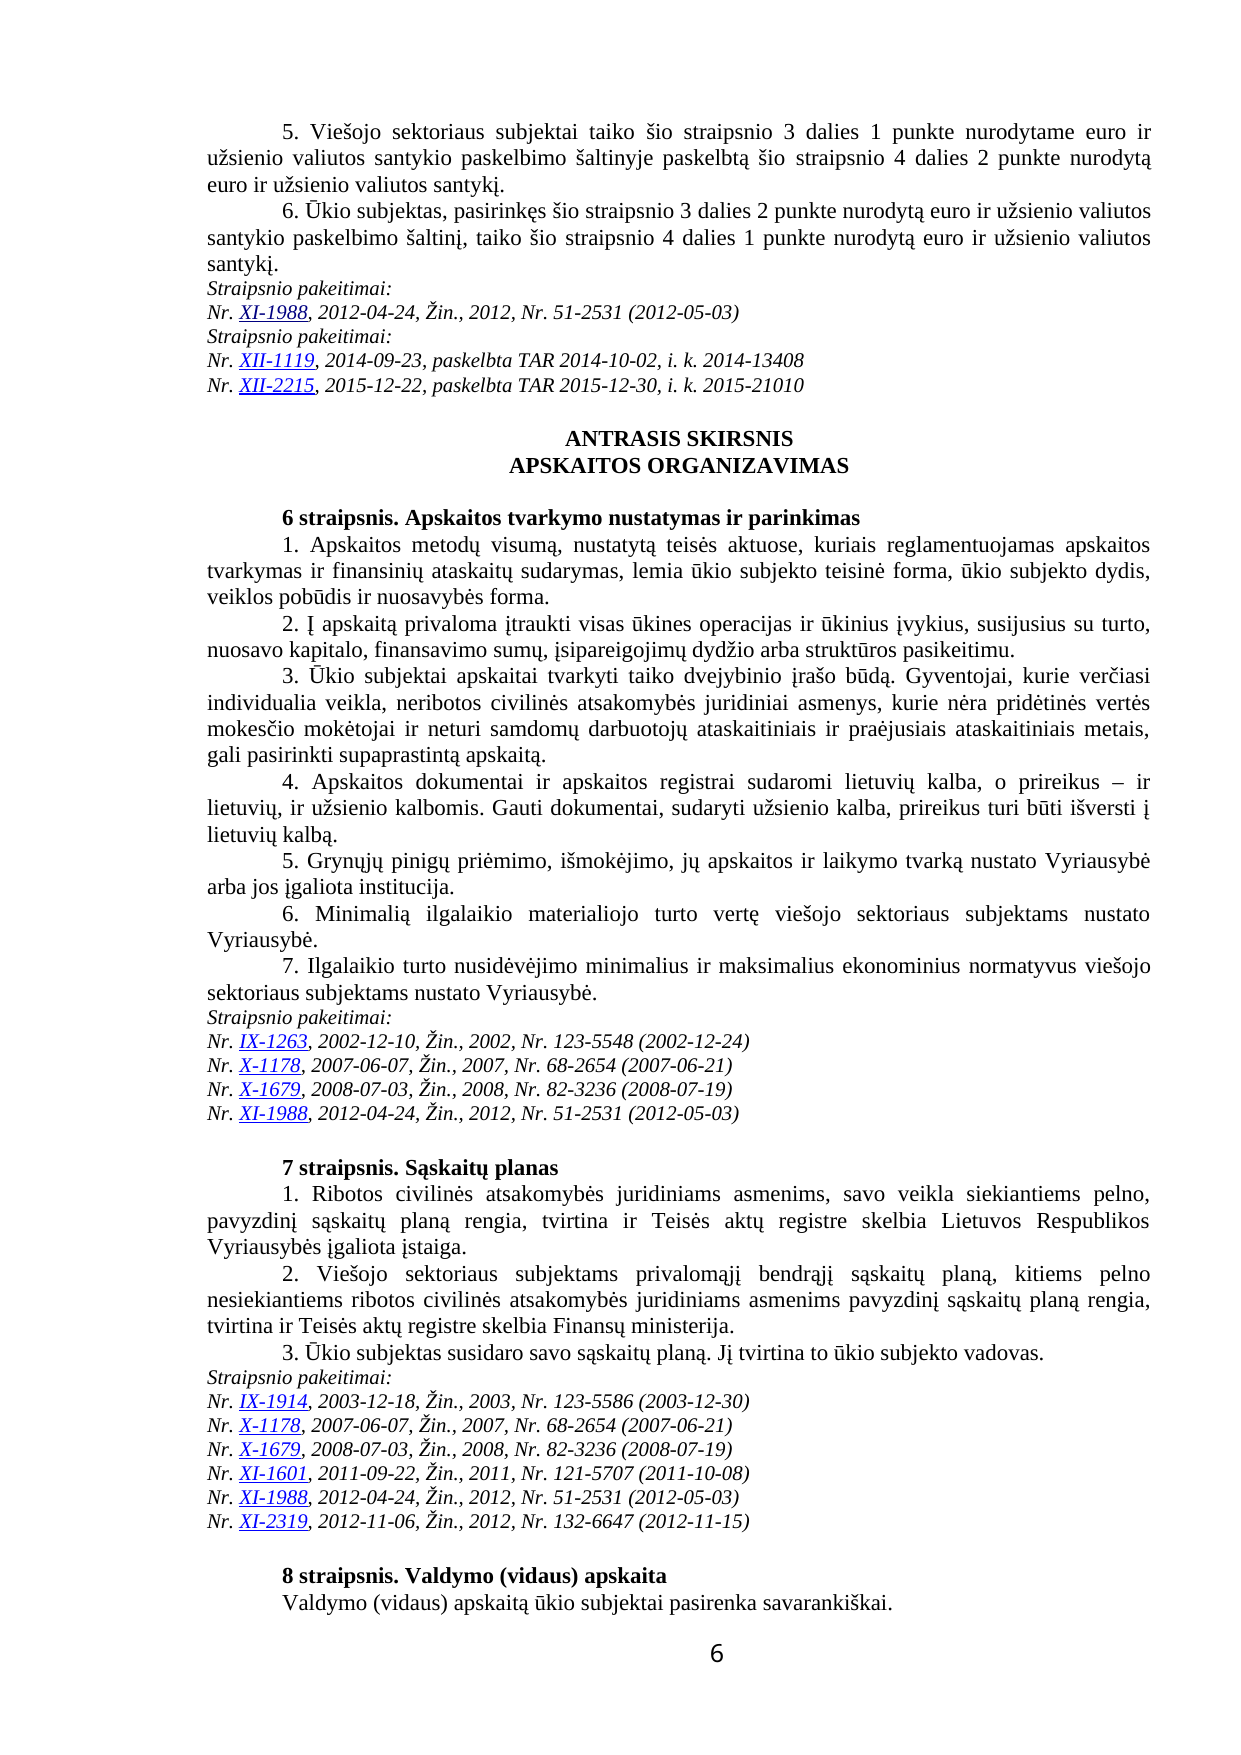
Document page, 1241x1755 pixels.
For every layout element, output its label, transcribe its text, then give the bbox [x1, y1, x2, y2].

text Nr. XI-1601, 2011-09-22, Žin., 2011, Nr. 121-5707 (2011-10-08) [207, 1461, 1152, 1485]
text 7 straipsnis. Sąskaitų planas [207, 1154, 1152, 1181]
text Nr. XI-1988, 2012-04-24, Žin., 2012, Nr. 51-2531 (2012-05-03) [207, 300, 1152, 324]
text Nr. X-1679, 2008-07-03, Žin., 2008, Nr. 82-3236 (2008-07-19) [207, 1077, 1152, 1101]
text 1. Apskaitos metodų visumą, nustatytą teisės aktuose, kuriais reglamentuojamas apskaitos tvarkymas ir finansinių ataskaitų sudarymas, lemia ūkio subjekto teisinė forma, ūkio subjekto dydis, veiklos pobūdis ir nuosavybės forma. [207, 531, 1152, 610]
text Nr. X-1178, 2007-06-07, Žin., 2007, Nr. 68-2654 (2007-06-21) [207, 1053, 1152, 1077]
text Nr. XII-2215, 2015-12-22, paskelbta TAR 2015-12-30, i. k. 2015-21010 [207, 372, 1152, 397]
text Nr. X-1679, 2008-07-03, Žin., 2008, Nr. 82-3236 (2008-07-19) [207, 1437, 1152, 1461]
text 6. Minimalią ilgalaikio materialiojo turto vertę viešojo sektoriaus subjektams nustato Vyriausybė. [207, 900, 1152, 952]
text Nr. IX-1263, 2002-12-10, Žin., 2002, Nr. 123-5548 (2002-12-24) [207, 1029, 1152, 1053]
subtitle APSKAITOS ORGANIZAVIMAS [207, 452, 1152, 478]
text 7. Ilgalaikio turto nusidėvėjimo minimalius ir maksimalius ekonominius normatyvus viešojo sektoriaus subjektams nustato Vyriausybė. [207, 952, 1152, 1005]
text Nr. X-1178, 2007-06-07, Žin., 2007, Nr. 68-2654 (2007-06-21) [207, 1413, 1152, 1437]
text Nr. XI-1988, 2012-04-24, Žin., 2012, Nr. 51-2531 (2012-05-03) [207, 1485, 1152, 1509]
text 3. Ūkio subjektai apskaitai tvarkyti taiko dvejybinio įrašo būdą. Gyventojai, kurie verčiasi individualia veikla, neribotos civilinės atsakomybės juridiniai asmenys, kurie nėra pridėtinės vertės mokesčio mokėtojai ir neturi samdomų darbuotojų ataskaitiniais ir praėjusiais ataskaitiniais metais, gali pasirinkti supaprastintą apskaitą. [207, 662, 1152, 768]
text Straipsnio pakeitimai: [207, 324, 1152, 348]
text 5. Viešojo sektoriaus subjektai taiko šio straipsnio 3 dalies 1 punkte nurodytame euro ir užsienio valiutos santykio paskelbimo šaltinyje paskelbtą šio straipsnio 4 dalies 2 punkte nurodytą euro ir užsienio valiutos santykį. [207, 118, 1152, 197]
text 2. Viešojo sektoriaus subjektams privalomąjį bendrąjį sąskaitų planą, kitiems pelno nesiekiantiems ribotos civilinės atsakomybės juridiniams asmenims pavyzdinį sąskaitų planą rengia, tvirtina ir Teisės aktų registre skelbia Finansų ministerija. [207, 1259, 1152, 1339]
text Straipsnio pakeitimai: [207, 276, 1152, 300]
text Straipsnio pakeitimai: [207, 1365, 1152, 1389]
text 5. Grynųjų pinigų priėmimo, išmokėjimo, jų apskaitos ir laikymo tvarką nustato Vyriausybė arba jos įgaliota institucija. [207, 847, 1152, 900]
text Nr. XI-2319, 2012-11-06, Žin., 2012, Nr. 132-6647 (2012-11-15) [207, 1509, 1152, 1533]
text Nr. XI-1988, 2012-04-24, Žin., 2012, Nr. 51-2531 (2012-05-03) [207, 1101, 1152, 1125]
text 4. Apskaitos dokumentai ir apskaitos registrai sudaromi lietuvių kalba, o prireikus – ir lietuvių, ir užsienio kalbomis. Gauti dokumentai, sudaryti užsienio kalba, prireikus turi būti išversti į lietuvių kalbą. [207, 768, 1152, 847]
text 3. Ūkio subjektas susidaro savo sąskaitų planą. Jį tvirtina to ūkio subjekto vadovas. [207, 1339, 1152, 1365]
subtitle ANTRASIS SKIRSNIS [207, 425, 1152, 452]
text 1. Ribotos civilinės atsakomybės juridiniams asmenims, savo veikla siekiantiems pelno, pavyzdinį sąskaitų planą rengia, tvirtina ir Teisės aktų registre skelbia Lietuvos Respublikos Vyriausybės įgaliota įstaiga. [207, 1181, 1152, 1259]
text Nr. XII-1119, 2014-09-23, paskelbta TAR 2014-10-02, i. k. 2014-13408 [207, 348, 1152, 372]
text 8 straipsnis. Valdymo (vidaus) apskaita [207, 1562, 1152, 1588]
text Straipsnio pakeitimai: [207, 1005, 1152, 1029]
text 6. Ūkio subjektas, pasirinkęs šio straipsnio 3 dalies 2 punkte nurodytą euro ir užsienio valiutos santykio paskelbimo šaltinį, taiko šio straipsnio 4 dalies 1 punkte nurodytą euro ir užsienio valiutos santykį. [207, 197, 1152, 276]
text 6 straipsnis. Apskaitos tvarkymo nustatymas ir parinkimas [207, 504, 1152, 531]
text Nr. IX-1914, 2003-12-18, Žin., 2003, Nr. 123-5586 (2003-12-30) [207, 1389, 1152, 1413]
text 2. Į apskaitą privaloma įtraukti visas ūkines operacijas ir ūkinius įvykius, susijusius su turto, nuosavo kapitalo, finansavimo sumų, įsipareigojimų dydžio arba struktūros pasikeitimu. [207, 610, 1152, 662]
text Valdymo (vidaus) apskaitą ūkio subjektai pasirenka savarankiškai. [207, 1588, 1152, 1615]
